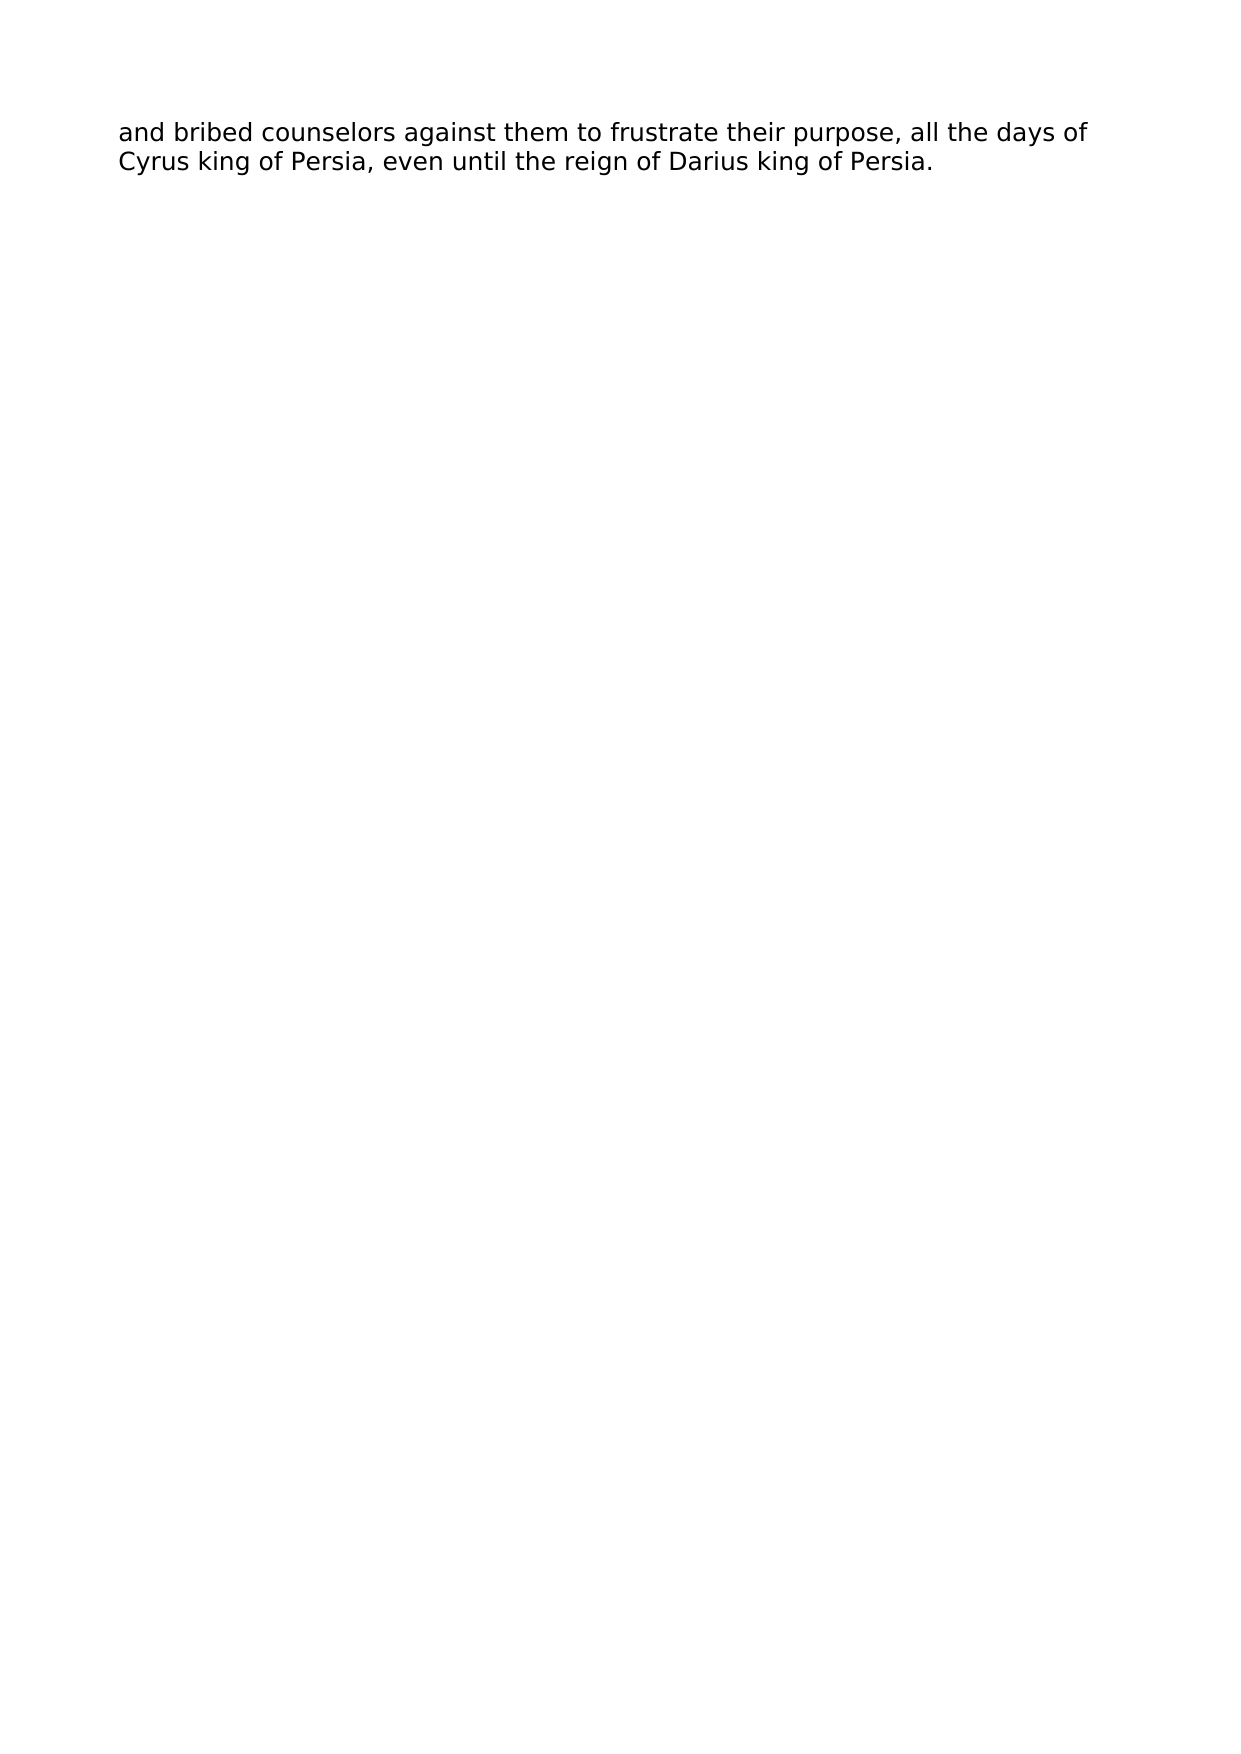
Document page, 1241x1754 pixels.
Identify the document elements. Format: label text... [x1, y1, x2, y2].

text and bribed counselors against them to frustrate their purpose, all the days of Cyrus king of Persia, even until the reign of Darius king of Persia. [118, 118, 1122, 176]
